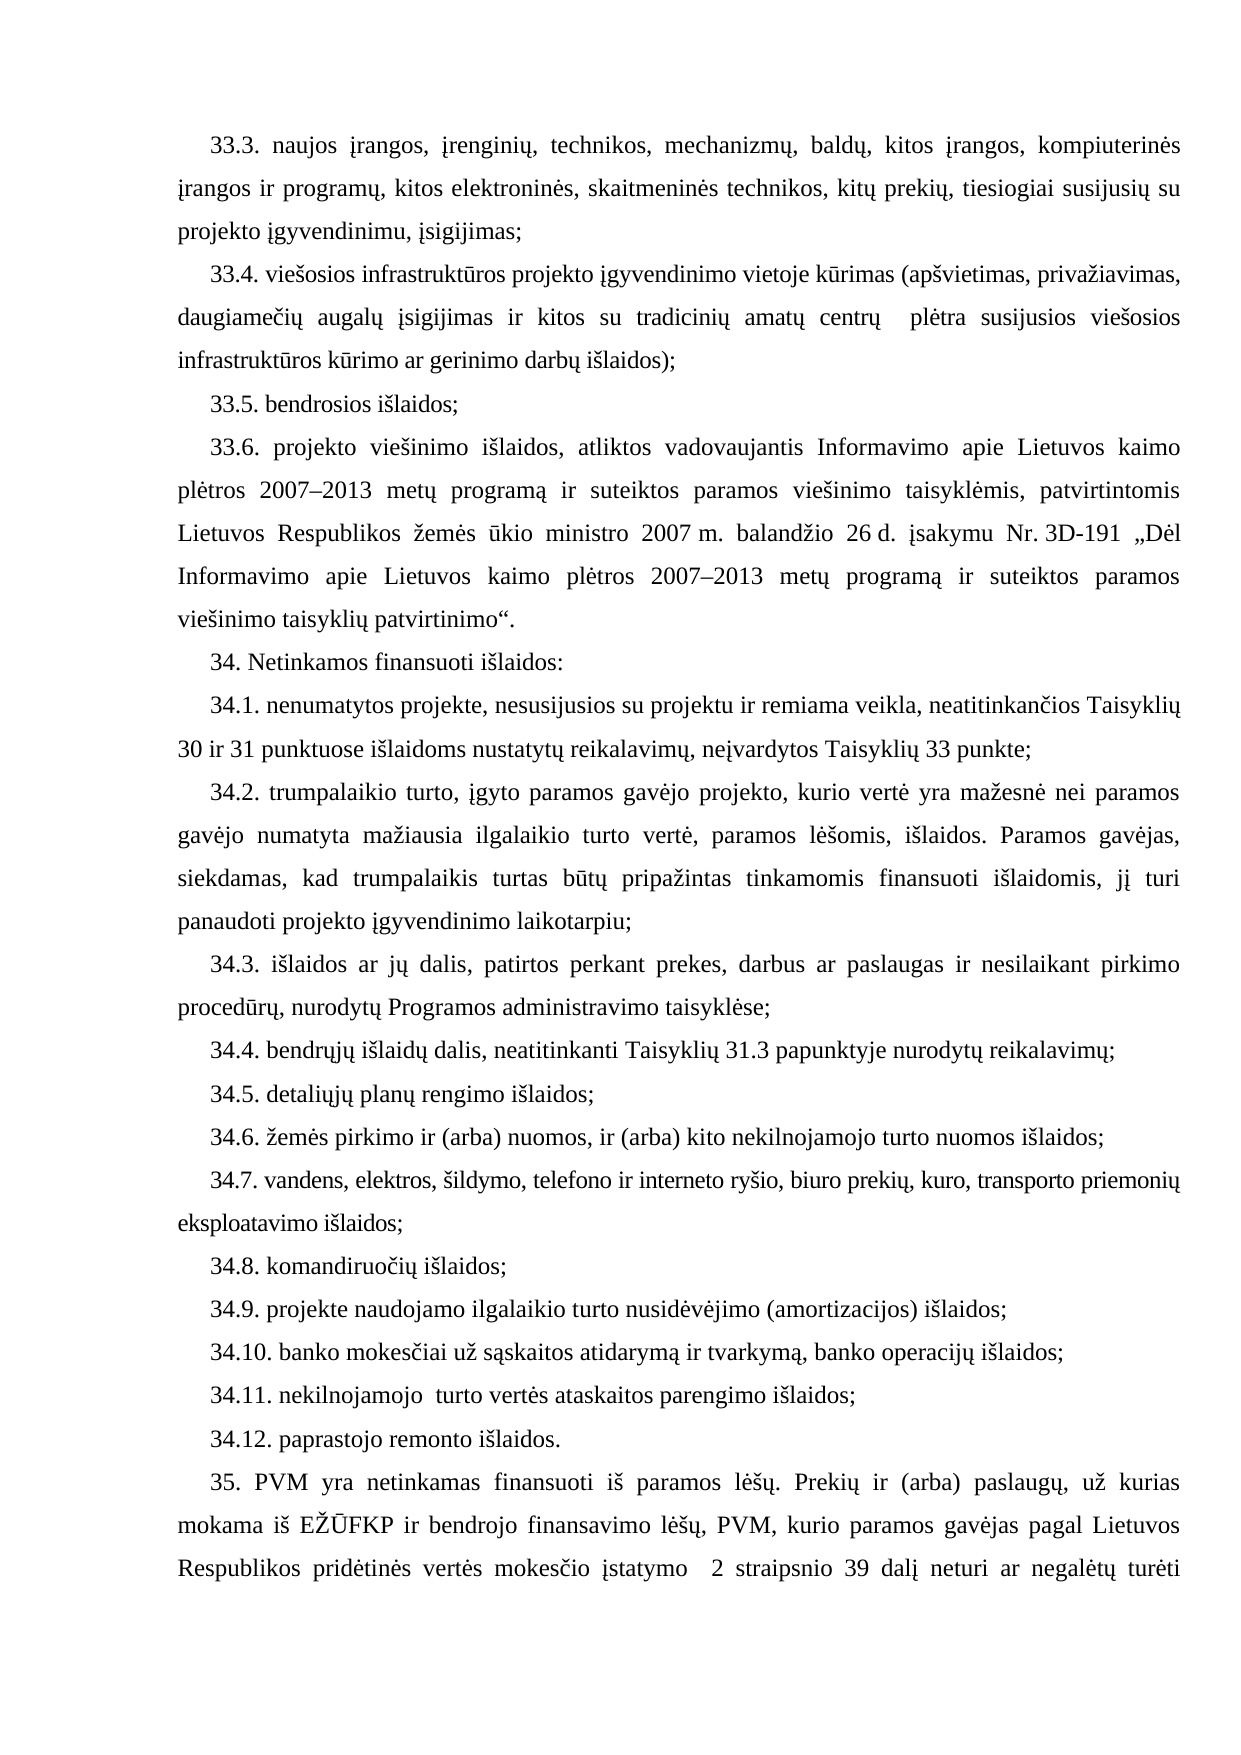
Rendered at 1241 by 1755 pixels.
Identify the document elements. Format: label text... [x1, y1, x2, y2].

text 34.5. detaliųjų planų rengimo išlaidos; [177, 1079, 1181, 1107]
text 34.12. paprastojo remonto išlaidos. [177, 1424, 1181, 1452]
text 35. PVM yra netinkamas finansuoti iš paramos lėšų. Prekių ir (arba) paslaugų, už kurias mokama iš EŽŪFKP ir bendrojo finansavimo lėšų, PVM, kurio paramos gavėjas pagal Lietuvos Respublikos pridėtinės vertės mokesčio įstatymo 2 straipsnio 39 dalį neturi ar negalėtų turėti [177, 1467, 1181, 1582]
text 33.5. bendrosios išlaidos; [177, 389, 1181, 417]
text 34.8. komandiruočių išlaidos; [177, 1251, 1181, 1280]
text 34.6. žemės pirkimo ir (arba) nuomos, ir (arba) kito nekilnojamojo turto nuomos išlaidos; [177, 1122, 1181, 1151]
text 34.10. banko mokesčiai už sąskaitos atidarymą ir tvarkymą, banko operacijų išlaidos; [177, 1337, 1181, 1366]
text 33.6. projekto viešinimo išlaidos, atliktos vadovaujantis Informavimo apie Lietuvos kaimo plėtros 2007–2013 metų programą ir suteiktos paramos viešinimo taisyklėmis, patvirtintomis Lietuvos Respublikos žemės ūkio ministro 2007 m. balandžio 26 d. įsakymu Nr. 3D-191 „Dėl Informavimo apie Lietuvos kaimo plėtros 2007–2013 metų programą ir suteiktos paramos viešinimo taisyklių patvirtinimo“. [177, 432, 1181, 633]
text 34.9. projekte naudojamo ilgalaikio turto nusidėvėjimo (amortizacijos) išlaidos; [177, 1294, 1181, 1323]
text 34.3. išlaidos ar jų dalis, patirtos perkant prekes, darbus ar paslaugas ir nesilaikant pirkimo procedūrų, nurodytų Programos administravimo taisyklėse; [177, 949, 1181, 1021]
text 34.4. bendrųjų išlaidų dalis, neatitinkanti Taisyklių 31.3 papunktyje nurodytų reikalavimų; [177, 1036, 1181, 1064]
text 34.2. trumpalaikio turto, įgyto paramos gavėjo projekto, kurio vertė yra mažesnė nei paramos gavėjo numatyta mažiausia ilgalaikio turto vertė, paramos lėšomis, išlaidos. Paramos gavėjas, siekdamas, kad trumpalaikis turtas būtų pripažintas tinkamomis finansuoti išlaidomis, jį turi panaudoti projekto įgyvendinimo laikotarpiu; [177, 777, 1181, 935]
text 33.4. viešosios infrastruktūros projekto įgyvendinimo vietoje kūrimas (apšvietimas, privažiavimas, daugiamečių augalų įsigijimas ir kitos su tradicinių amatų centrų plėtra susijusios viešosios infrastruktūros kūrimo ar gerinimo darbų išlaidos); [177, 259, 1181, 374]
text 33.3. naujos įrangos, įrenginių, technikos, mechanizmų, baldų, kitos įrangos, kompiuterinės įrangos ir programų, kitos elektroninės, skaitmeninės technikos, kitų prekių, tiesiogiai susijusių su projekto įgyvendinimu, įsigijimas; [177, 130, 1181, 245]
text 34.11. nekilnojamojo turto vertės ataskaitos parengimo išlaidos; [177, 1381, 1181, 1409]
text 34.7. vandens, elektros, šildymo, telefono ir interneto ryšio, biuro prekių, kuro, transporto priemonių eksploatavimo išlaidos; [177, 1165, 1181, 1237]
text 34. Netinkamos finansuoti išlaidos: [177, 647, 1181, 676]
text 34.1. nenumatytos projekte, nesusijusios su projektu ir remiama veikla, neatitinkančios Taisyklių 30 ir 31 punktuose išlaidoms nustatytų reikalavimų, neįvardytos Taisyklių 33 punkte; [177, 691, 1181, 762]
